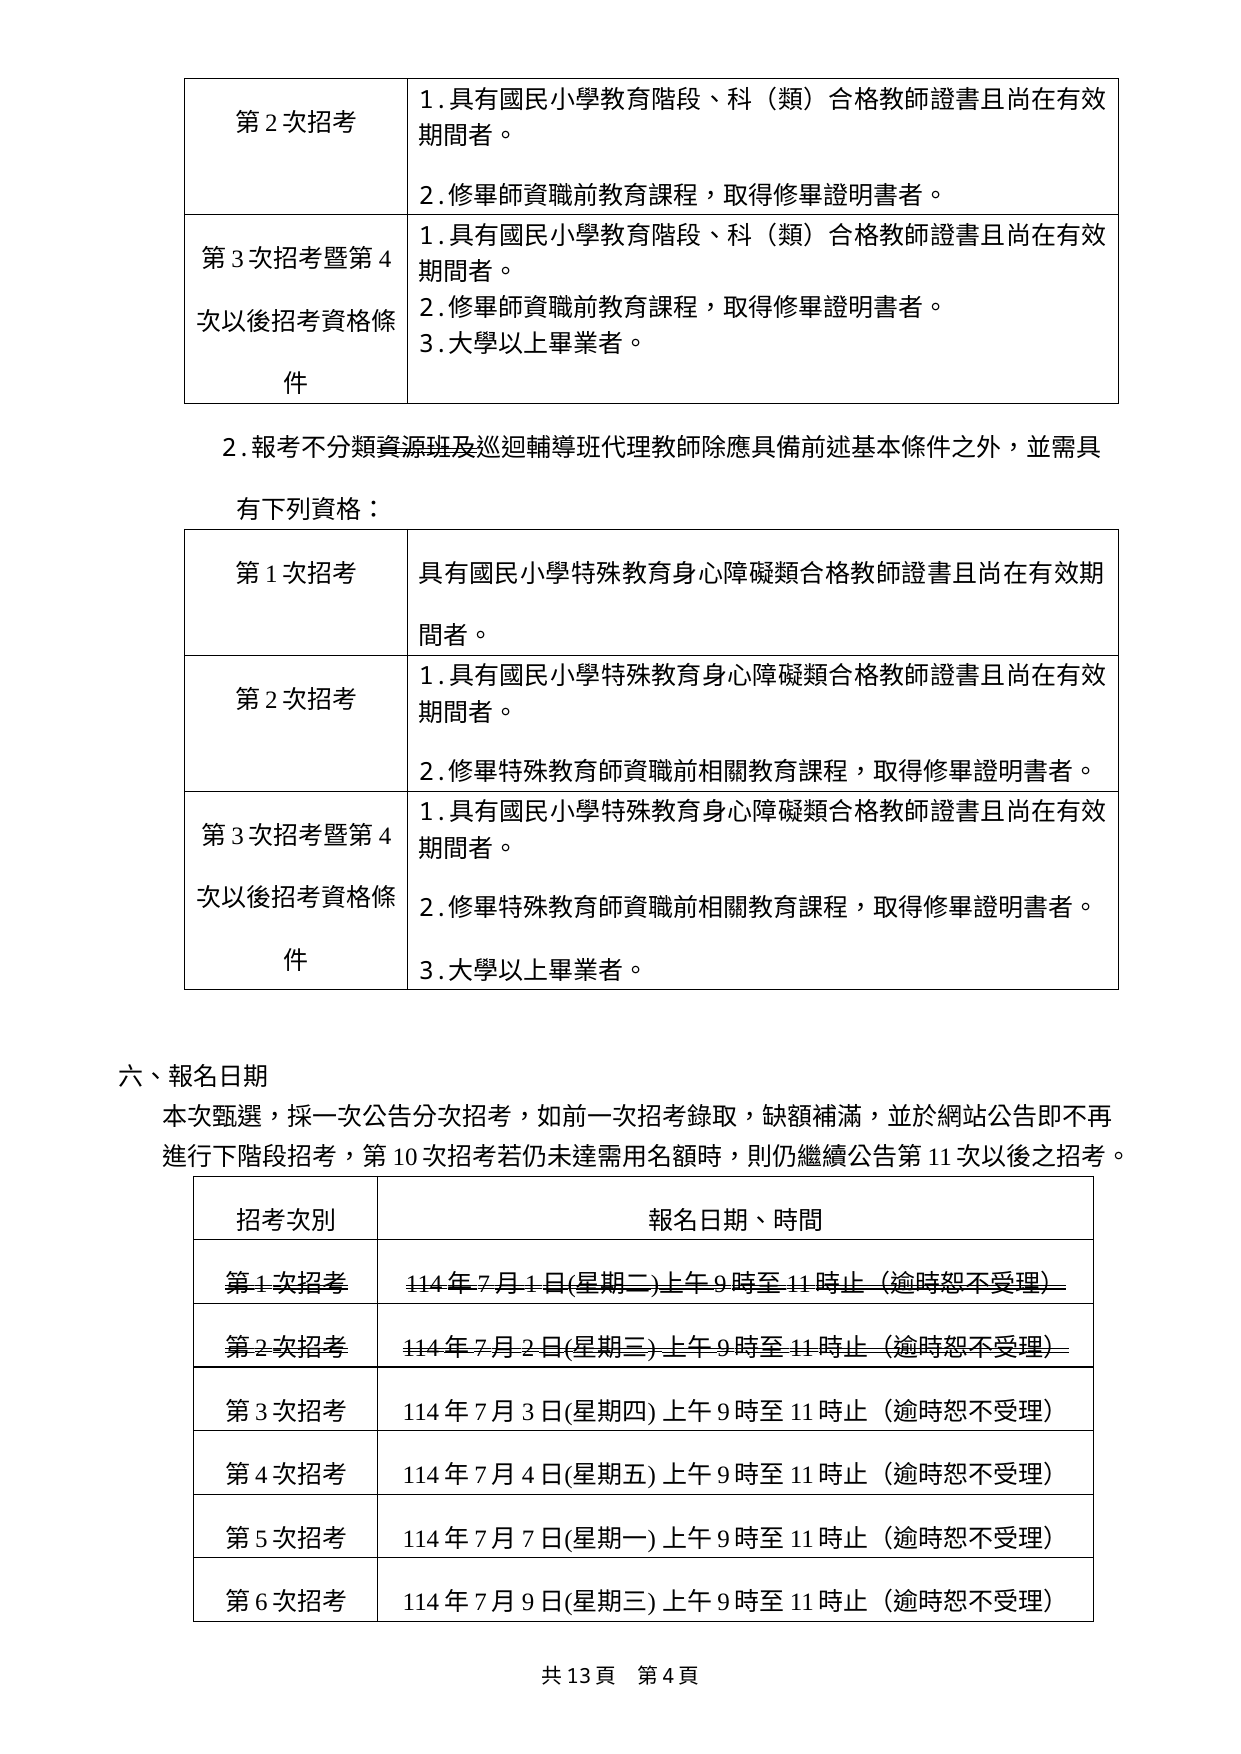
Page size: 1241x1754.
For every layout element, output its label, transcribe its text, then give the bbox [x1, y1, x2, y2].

table_cell 第3次招考暨第4次以後招考資格條件 [185, 792, 407, 989]
table_cell 第2次招考 [185, 79, 407, 214]
table_cell 1.具有國民小學教育階段、科（類）合格教師證書且尚在有效期間者。 2.修畢師資職前教育課程，取得修畢證明書者。 3.大學以上畢業者。 [408, 215, 1118, 403]
table_cell 第2次招考 [185, 656, 407, 791]
table_header 報名日期、時間 [378, 1177, 1093, 1239]
table_cell 第3次招考暨第4次以後招考資格條件 [185, 215, 407, 403]
table_cell 1.具有國民小學特殊教育身心障礙類合格教師證書且尚在有效期間者。 2.修畢特殊教育師資職前相關教育課程，取得修畢證明書者。 [408, 656, 1118, 791]
table_cell 114年7月4日(星期五) 上午9時至11時止（逾時恕不受理） [378, 1431, 1093, 1493]
table_cell 第6次招考 [194, 1558, 377, 1621]
table_cell 第2次招考 [194, 1304, 377, 1366]
table_cell 第4次招考 [194, 1431, 377, 1493]
table_cell 114年7月7日(星期一) 上午9時至11時止（逾時恕不受理） [378, 1495, 1093, 1557]
table_cell 1.具有國民小學特殊教育身心障礙類合格教師證書且尚在有效期間者。 2.修畢特殊教育師資職前相關教育課程，取得修畢證明書者。 3.大學以上畢業者。 [408, 792, 1118, 989]
table_cell 114年7月9日(星期三) 上午9時至11時止（逾時恕不受理） [378, 1558, 1093, 1621]
table_header 具有國民小學特殊教育身心障礙類合格教師證書且尚在有效期間者。 [408, 530, 1118, 655]
table_header 招考次別 [194, 1177, 377, 1239]
table_cell 1.具有國民小學教育階段、科（類）合格教師證書且尚在有效期間者。 2.修畢師資職前教育課程，取得修畢證明書者。 [408, 79, 1118, 214]
text 六、報名日期 本次甄選，採一次公告分次招考，如前一次招考錄取，缺額補滿，並於網站公告即不再進行下階段招考，第10次招考若仍未達需用名額時，則仍繼續公告第11次以後之招考。 [118, 1056, 1122, 1172]
table_header 第1次招考 [185, 530, 407, 655]
table_cell 第5次招考 [194, 1495, 377, 1557]
table_cell 114年7月3日(星期四) 上午9時至11時止（逾時恕不受理） [378, 1368, 1093, 1430]
table_cell 第1次招考 [194, 1240, 377, 1303]
table_cell 114年7月2日(星期三) 上午9時至11時止（逾時恕不受理） [378, 1304, 1093, 1366]
table_cell 第3次招考 [194, 1368, 377, 1430]
table_cell 114年7月1日(星期二)上午9時至11時止（逾時恕不受理） [378, 1240, 1093, 1303]
text 2.報考不分類資源班及巡迴輔導班代理教師除應具備前述基本條件之外，並需具有下列資格： [221, 404, 1122, 529]
